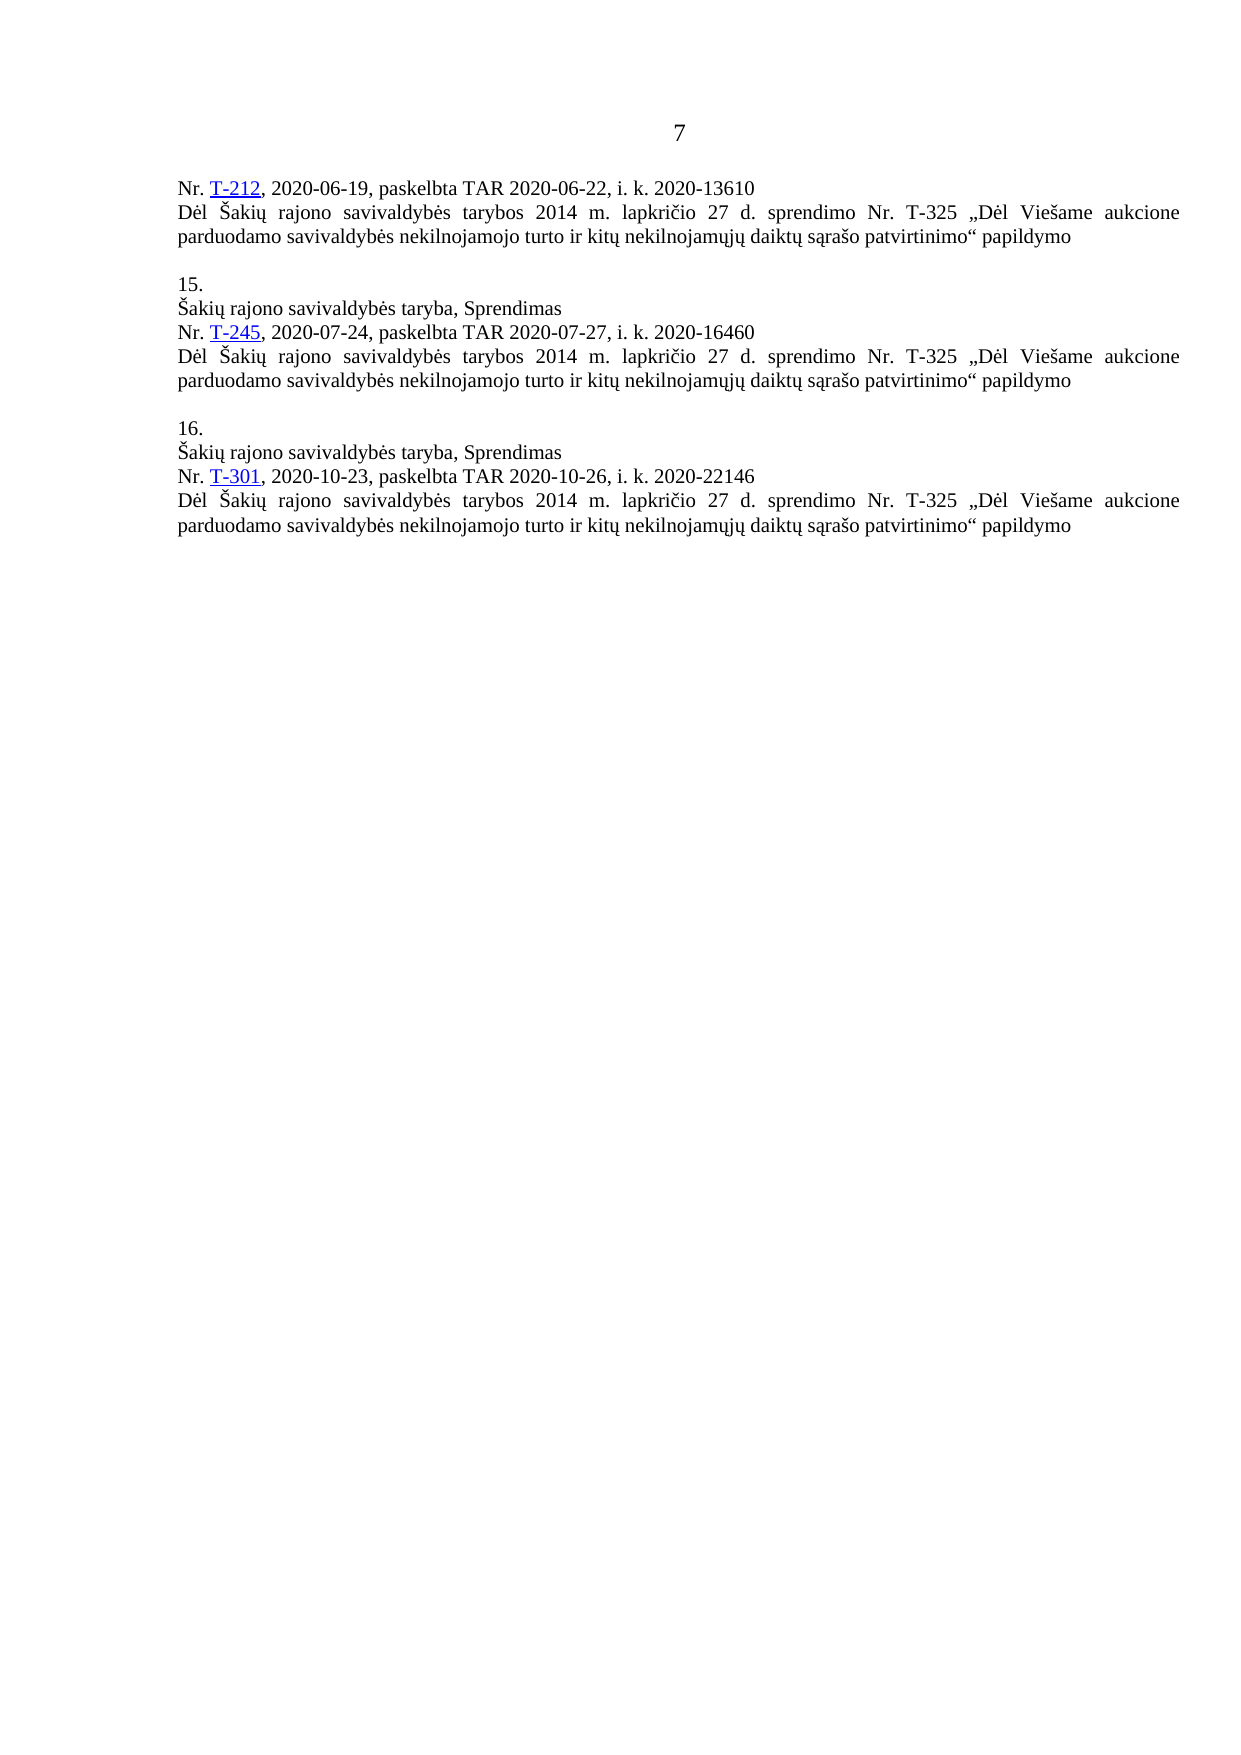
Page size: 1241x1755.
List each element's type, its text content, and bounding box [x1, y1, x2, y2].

text Dėl Šakių rajono savivaldybės tarybos 2014 m. lapkričio 27 d. sprendimo Nr. T-325 „Dėl Viešame aukcione parduodamo savivaldybės nekilnojamojo turto ir kitų nekilnojamųjų daiktų sąrašo patvirtinimo“ papildymo [177, 344, 1181, 392]
text Dėl Šakių rajono savivaldybės tarybos 2014 m. lapkričio 27 d. sprendimo Nr. T-325 „Dėl Viešame aukcione parduodamo savivaldybės nekilnojamojo turto ir kitų nekilnojamųjų daiktų sąrašo patvirtinimo“ papildymo [177, 200, 1181, 248]
text Šakių rajono savivaldybės taryba, Sprendimas [177, 296, 1181, 320]
text Nr. T-301, 2020-10-23, paskelbta TAR 2020-10-26, i. k. 2020-22146 [177, 464, 1181, 488]
text Šakių rajono savivaldybės taryba, Sprendimas [177, 440, 1181, 464]
text Dėl Šakių rajono savivaldybės tarybos 2014 m. lapkričio 27 d. sprendimo Nr. T-325 „Dėl Viešame aukcione parduodamo savivaldybės nekilnojamojo turto ir kitų nekilnojamųjų daiktų sąrašo patvirtinimo“ papildymo [177, 488, 1181, 537]
text Nr. T-245, 2020-07-24, paskelbta TAR 2020-07-27, i. k. 2020-16460 [177, 320, 1181, 344]
text 16. [177, 416, 1181, 440]
text Nr. T-212, 2020-06-19, paskelbta TAR 2020-06-22, i. k. 2020-13610 [177, 176, 1181, 200]
text 15. [177, 272, 1181, 296]
